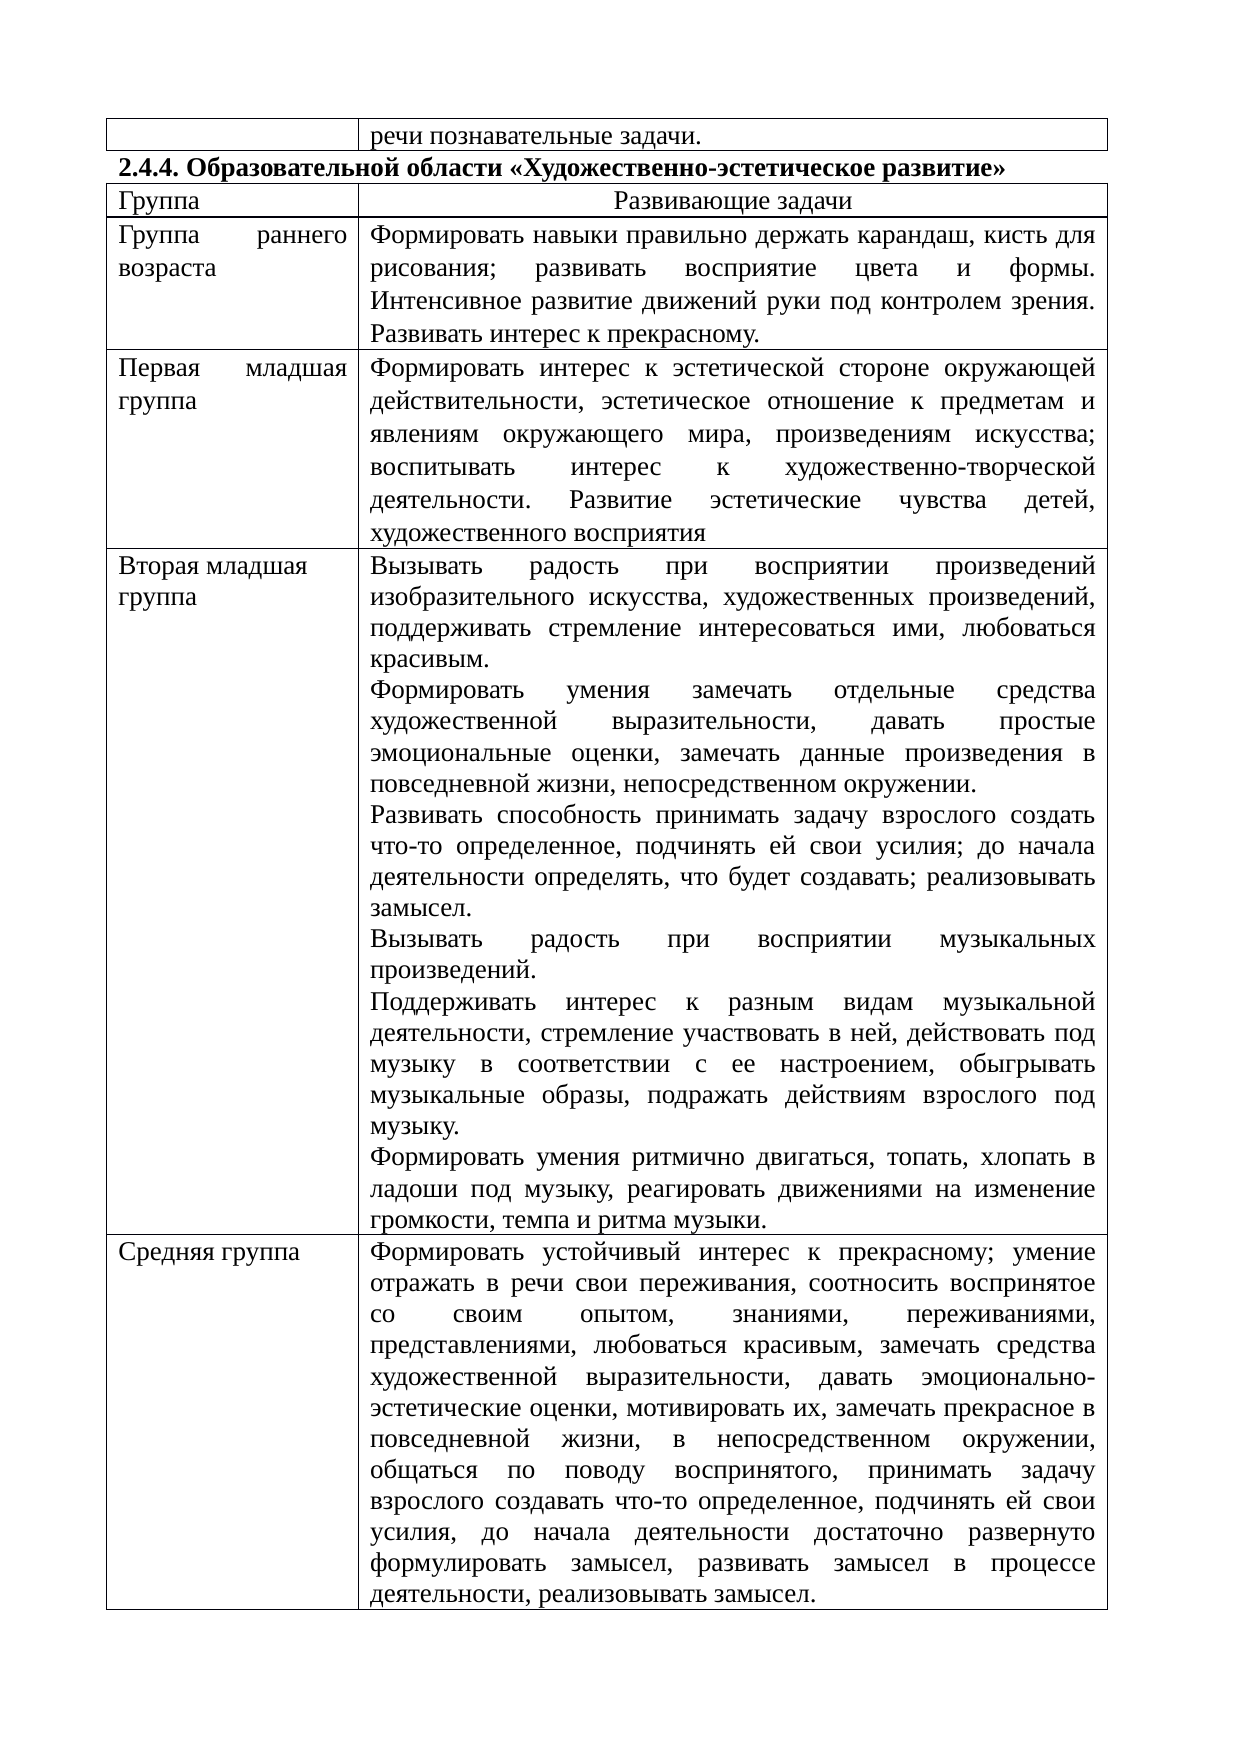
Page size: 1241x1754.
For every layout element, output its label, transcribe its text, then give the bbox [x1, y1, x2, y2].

table_cell Первая младшая группа [107, 350, 358, 548]
table_cell Группа раннего возраста [107, 218, 358, 349]
table_cell Формировать устойчивый интерес к прекрасному; умение отражать в речи свои переживания, соотносить воспринятое со своим опытом, знаниями, переживаниями, представлениями, любоваться красивым, замечать средства художественной выразительности, давать эмоционально- эстетические оценки, мотивировать их, замечать прекрасное в повседневной жизни, в непосредственном окружении, общаться по поводу воспринятого, принимать задачу взрослого создавать что-то определенное, подчинять ей свои усилия, до начала деятельности достаточно развернуто формулировать замысел, развивать замысел в процессе деятельности, реализовывать замысел. [359, 1235, 1107, 1609]
table_header Развивающие задачи [359, 184, 1107, 216]
table_header Группа [107, 184, 358, 216]
table_cell Формировать навыки правильно держать карандаш, кисть для рисования; развивать восприятие цвета и формы. Интенсивное развитие движений руки под контролем зрения. Развивать интерес к прекрасному. [359, 218, 1107, 349]
table_cell Средняя группа [107, 1235, 358, 1609]
table_cell Вторая младшая группа [107, 549, 358, 1234]
table_cell речи познавательные задачи. [359, 119, 1107, 150]
table_cell Вызывать радость при восприятии произведений изобразительного искусства, художественных произведений, поддерживать стремление интересоваться ими, любоваться красивым. Формировать умения замечать отдельные средства художественной выразительности, давать простые эмоциональные оценки, замечать данные произведения в повседневной жизни, непосредственном окружении. Развивать способность принимать задачу взрослого создать что-то определенное, подчинять ей свои усилия; до начала деятельности определять, что будет создавать; реализовывать замысел. Вызывать радость при восприятии музыкальных произведений. Поддерживать интерес к разным видам музыкальной деятельности, стремление участвовать в ней, действовать под музыку в соответствии с ее настроением, обыгрывать музыкальные образы, подражать действиям взрослого под музыку. Формировать умения ритмично двигаться, топать, хлопать в ладоши под музыку, реагировать движениями на изменение громкости, темпа и ритма музыки. [359, 549, 1107, 1234]
table_cell [107, 119, 358, 150]
table_cell Формировать интерес к эстетической стороне окружающей действительности, эстетическое отношение к предметам и явлениям окружающего мира, произведениям искусства; воспитывать интерес к художественно-творческой деятельности. Развитие эстетические чувства детей, художественного восприятия [359, 350, 1107, 548]
text 2.4.4. Образовательной области «Художественно-эстетическое развитие» [118, 151, 1131, 182]
